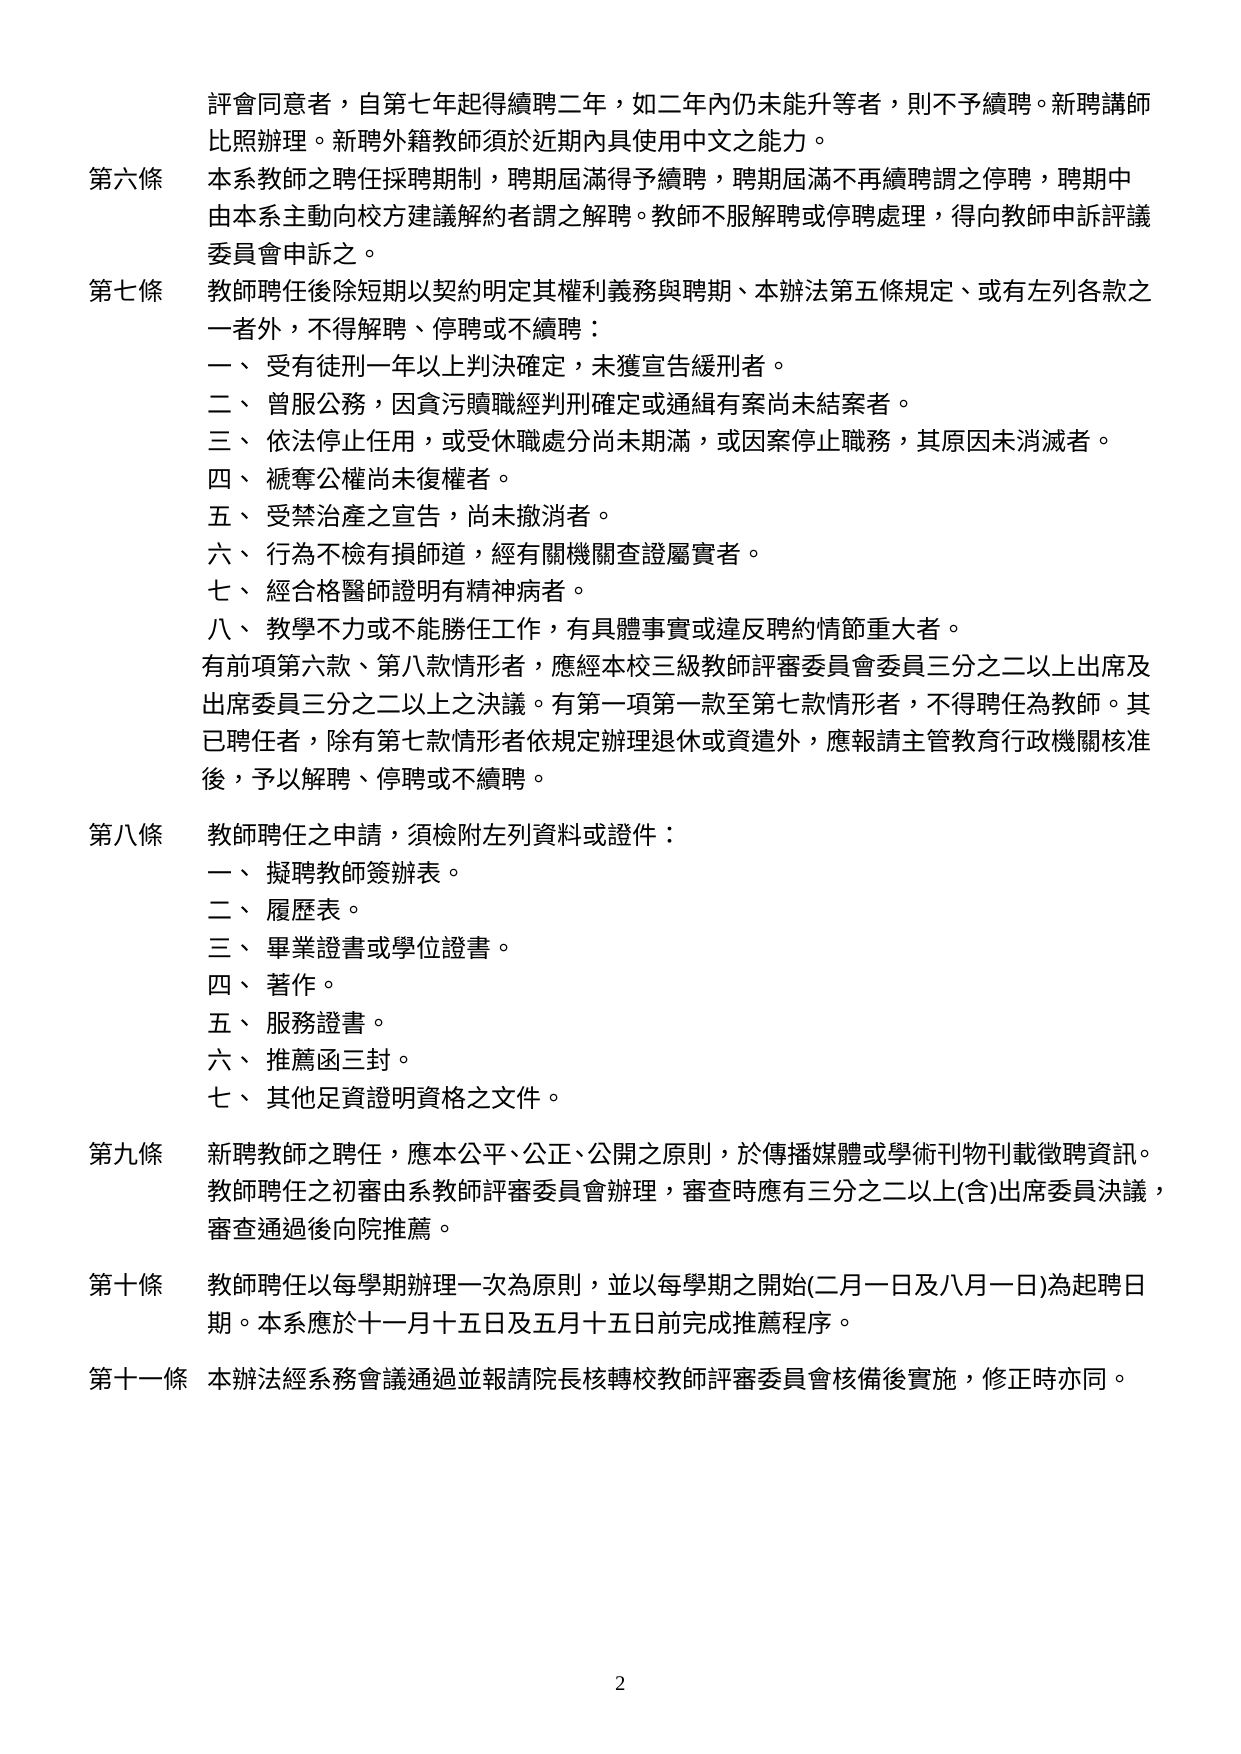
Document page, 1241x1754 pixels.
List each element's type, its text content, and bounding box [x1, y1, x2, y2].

list 新聘教師之聘任，應本公平、公正、公開之原則，於傳播媒體或學術刊物刊載徵聘資訊。教師聘任之初審由系教師評審委員會辦理，審查時應有三分之二以上(含)出席委員決議，審查通過後向院推薦。 [89, 1134, 1152, 1246]
list 其他足資證明資格之文件。 [207, 1077, 1152, 1115]
text 有前項第六款、第八款情形者，應經本校三級教師評審委員會委員三分之二以上出席及出席委員三分之二以上之決議。有第一項第一款至第七款情形者，不得聘任為教師。其已聘任者，除有第七款情形者依規定辦理退休或資遣外，應報請主管教育行政機關核准後，予以解聘、停聘或不續聘。 [201, 646, 1152, 796]
list 畢業證書或學位證書。 [207, 927, 1152, 965]
list 履歷表。 [207, 890, 1152, 927]
list 行為不檢有損師道，經有關機關查證屬實者。 [207, 534, 1152, 571]
list 本辦法經系務會議通過並報請院長核轉校教師評審委員會核備後實施，修正時亦同。 [89, 1359, 1152, 1396]
list 擬聘教師簽辦表。 [207, 852, 1152, 890]
list 本系教師之聘任採聘期制，聘期屆滿得予續聘，聘期屆滿不再續聘謂之停聘，聘期中由本系主動向校方建議解約者謂之解聘。教師不服解聘或停聘處理，得向教師申訴評議委員會申訴之。 [89, 159, 1152, 271]
list 教師聘任後除短期以契約明定其權利義務與聘期、本辦法第五條規定、或有左列各款之一者外，不得解聘、停聘或不續聘： [89, 271, 1152, 346]
list 服務證書。 [207, 1002, 1152, 1040]
list 受有徒刑一年以上判決確定，未獲宣告緩刑者。 [207, 346, 1152, 384]
list 教師聘任之申請，須檢附左列資料或證件： [89, 815, 1152, 852]
list 褫奪公權尚未復權者。 [207, 459, 1152, 496]
list 推薦函三封。 [207, 1040, 1152, 1077]
list 經合格醫師證明有精神病者。 [207, 571, 1152, 609]
list 教師聘任以每學期辦理一次為原則，並以每學期之開始(二月一日及八月一日)為起聘日期。本系應於十一月十五日及五月十五日前完成推薦程序。 [89, 1265, 1152, 1340]
list 曾服公務，因貪污贖職經判刑確定或通緝有案尚未結案者。 [207, 384, 1152, 421]
list 評會同意者，自第七年起得續聘二年，如二年內仍未能升等者，則不予續聘。新聘講師比照辦理。新聘外籍教師須於近期內具使用中文之能力。 [89, 84, 1152, 159]
list 教學不力或不能勝任工作，有具體事實或違反聘約情節重大者。 [207, 609, 1152, 646]
list 受禁治產之宣告，尚未撤消者。 [207, 496, 1152, 534]
list 依法停止任用，或受休職處分尚未期滿，或因案停止職務，其原因未消滅者。 [207, 421, 1152, 459]
list 著作。 [207, 965, 1152, 1002]
